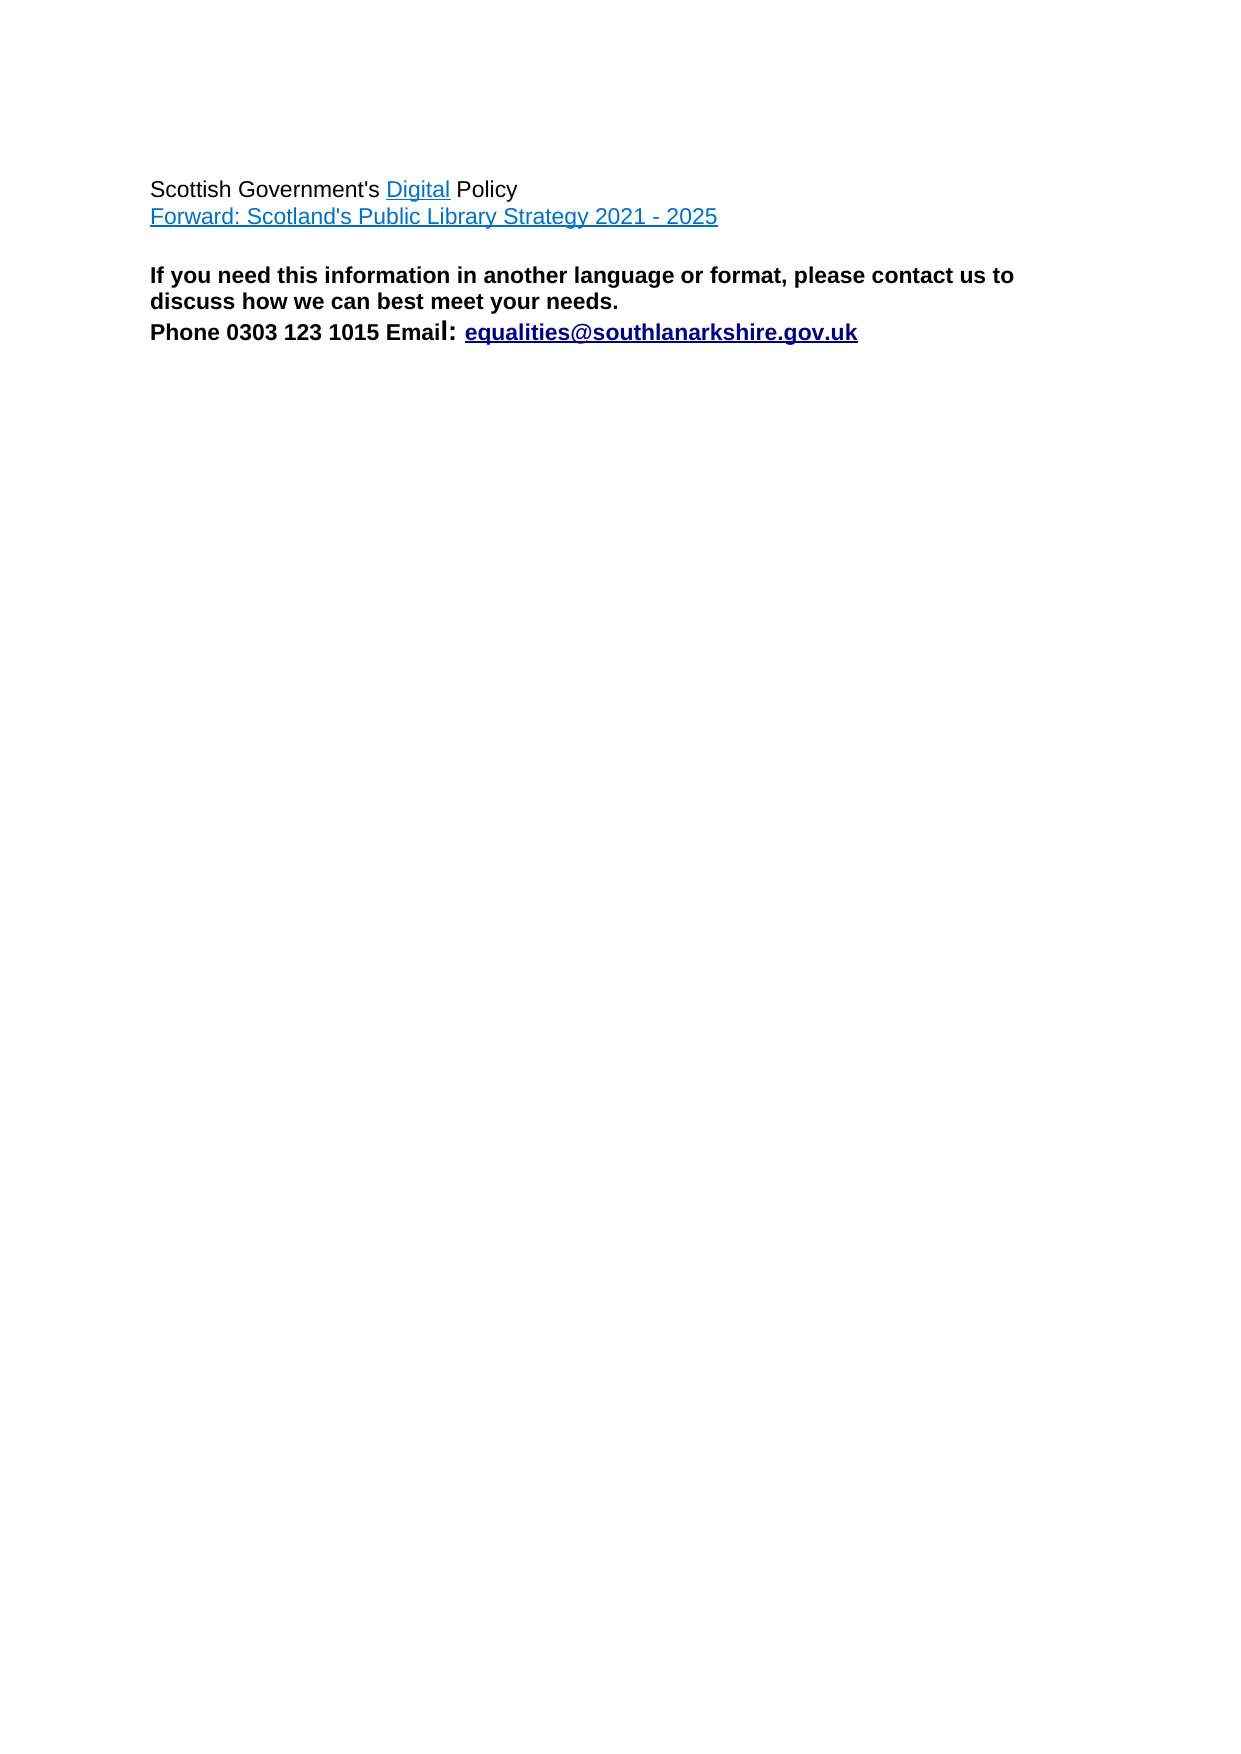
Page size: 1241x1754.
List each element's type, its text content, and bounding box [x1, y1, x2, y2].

subtitle If you need this information in another language or format, please contact us to discuss how we can best meet your needs. Phone 0303 123 1015 Email: equalities@southlanarkshire.gov.uk [150, 262, 1090, 346]
text Scottish Government's Digital Policy [150, 176, 1090, 203]
text Forward: Scotland's Public Library Strategy 2021 - 2025 [150, 203, 1090, 229]
